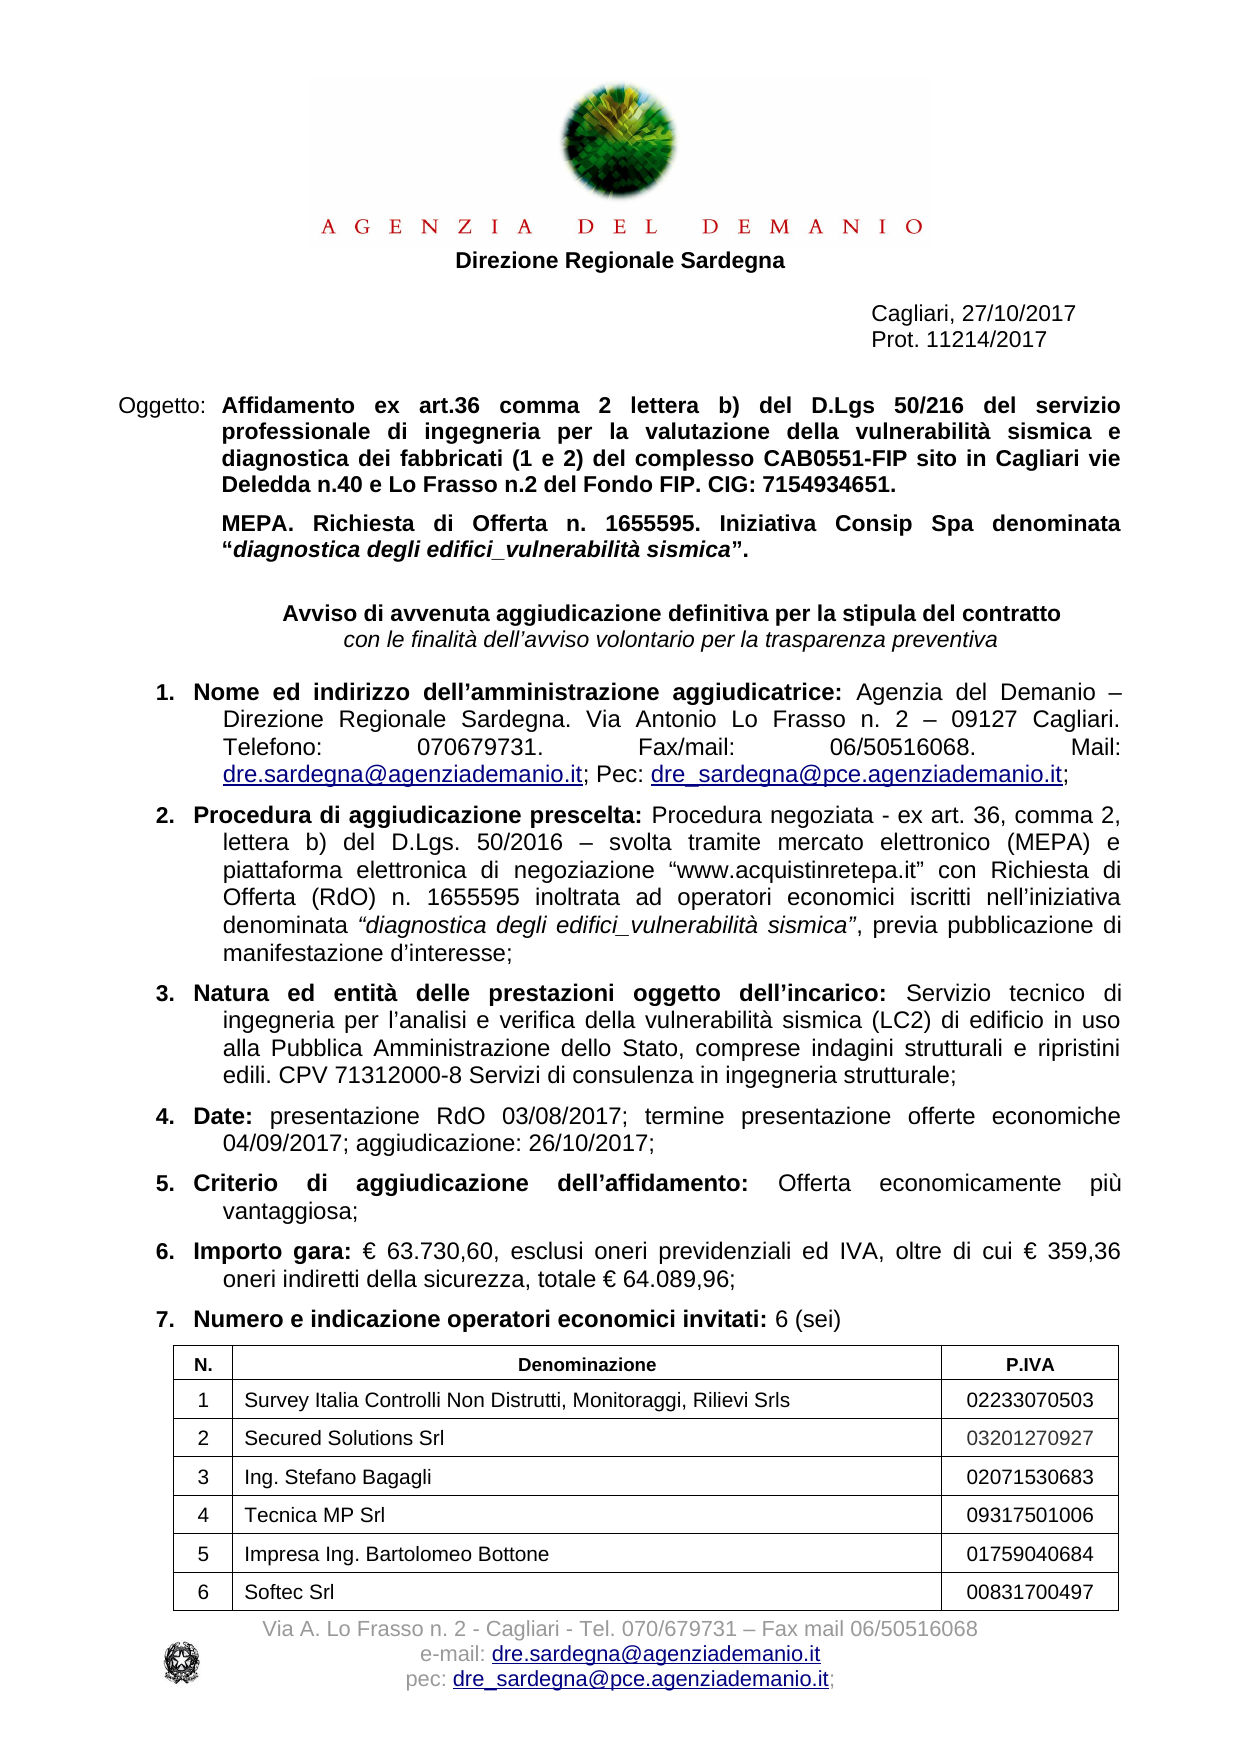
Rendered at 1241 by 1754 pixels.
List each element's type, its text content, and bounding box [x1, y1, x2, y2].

list Numero e indicazione operatori economici invitati: 6 (sei) [156, 1305, 1122, 1332]
table_cell Ing. Stefano Bagagli [233, 1457, 941, 1495]
text Oggetto: Affidamento ex art.36 comma 2 lettera b) del D.Lgs 50/216 del servizio professionale di ingegneria per la valutazione della vulnerabilità sismica e diagnostica dei fabbricati (1 e 2) del complesso CAB0551-FIP sito in Cagliari vie Deledda n.40 e Lo Frasso n.2 del Fondo FIP. CIG: 7154934651. [118, 392, 1122, 497]
text Cagliari, 27/10/2017 [118, 299, 1107, 326]
table_header N. [174, 1346, 232, 1379]
table_cell 02233070503 [942, 1380, 1118, 1418]
table_header Denominazione [233, 1346, 941, 1379]
table_cell 2 [174, 1419, 232, 1456]
table_cell 5 [174, 1534, 232, 1572]
table_cell 01759040684 [942, 1534, 1118, 1572]
text MEPA. Richiesta di Offerta n. 1655595. Iniziativa Consip Spa denominata “diagnostica degli edifici_vulnerabilità sismica”. [221, 510, 1122, 562]
list Importo gara: € 63.730,60, esclusi oneri previdenziali ed IVA, oltre di cui € 359,36 oneri indiretti della sicurezza, totale € 64.089,96; [156, 1237, 1122, 1292]
table_cell 6 [174, 1573, 232, 1610]
list Criterio di aggiudicazione dell’affidamento: Offerta economicamente più vantaggiosa; [156, 1169, 1122, 1224]
text Avviso di avvenuta aggiudicazione definitiva per la stipula del contratto [221, 600, 1122, 626]
table_cell 1 [174, 1380, 232, 1418]
table_cell Secured Solutions Srl [233, 1419, 941, 1456]
table_cell 4 [174, 1496, 232, 1533]
list Nome ed indirizzo dell’amministrazione aggiudicatrice: Agenzia del Demanio – Direzione Regionale Sardegna. Via Antonio Lo Frasso n. 2 – 09127 Cagliari. Telefono: 070679731. Fax/mail: 06/50516068. Mail: dre.sardegna@agenziademanio.it; Pec: dre_sardegna@pce.agenziademanio.it; [156, 678, 1122, 788]
table_cell Impresa Ing. Bartolomeo Bottone [233, 1534, 941, 1572]
text Prot. 11214/2017 [118, 326, 1107, 352]
list Natura ed entità delle prestazioni oggetto dell’incarico: Servizio tecnico di ingegneria per l’analisi e verifica della vulnerabilità sismica (LC2) di edificio in uso alla Pubblica Amministrazione dello Stato, comprese indagini strutturali e ripristini edili. CPV 71312000-8 Servizi di consulenza in ingegneria strutturale; [156, 979, 1122, 1089]
table_cell 00831700497 [942, 1573, 1118, 1610]
table_cell 09317501006 [942, 1496, 1118, 1533]
table_cell 02071530683 [942, 1457, 1118, 1495]
text con le finalità dell’avviso volontario per la trasparenza preventiva [221, 626, 1122, 653]
table_cell 3 [174, 1457, 232, 1495]
list Procedura di aggiudicazione prescelta: Procedura negoziata - ex art. 36, comma 2, lettera b) del D.Lgs. 50/2016 – svolta tramite mercato elettronico (MEPA) e piattaforma elettronica di negoziazione “www.acquistinretepa.it” con Richiesta di Offerta (RdO) n. 1655595 inoltrata ad operatori economici iscritti nell’iniziativa denominata “diagnostica degli edifici_vulnerabilità sismica”, previa pubblicazione di manifestazione d’interesse; [156, 801, 1122, 966]
table_cell Tecnica MP Srl [233, 1496, 941, 1533]
table_cell 03201270927 [942, 1419, 1118, 1456]
table_header P.IVA [942, 1346, 1118, 1379]
table_cell Softec Srl [233, 1573, 941, 1610]
table_cell Survey Italia Controlli Non Distrutti, Monitoraggi, Rilievi Srls [233, 1380, 941, 1418]
list Date: presentazione RdO 03/08/2017; termine presentazione offerte economiche 04/09/2017; aggiudicazione: 26/10/2017; [156, 1102, 1122, 1157]
